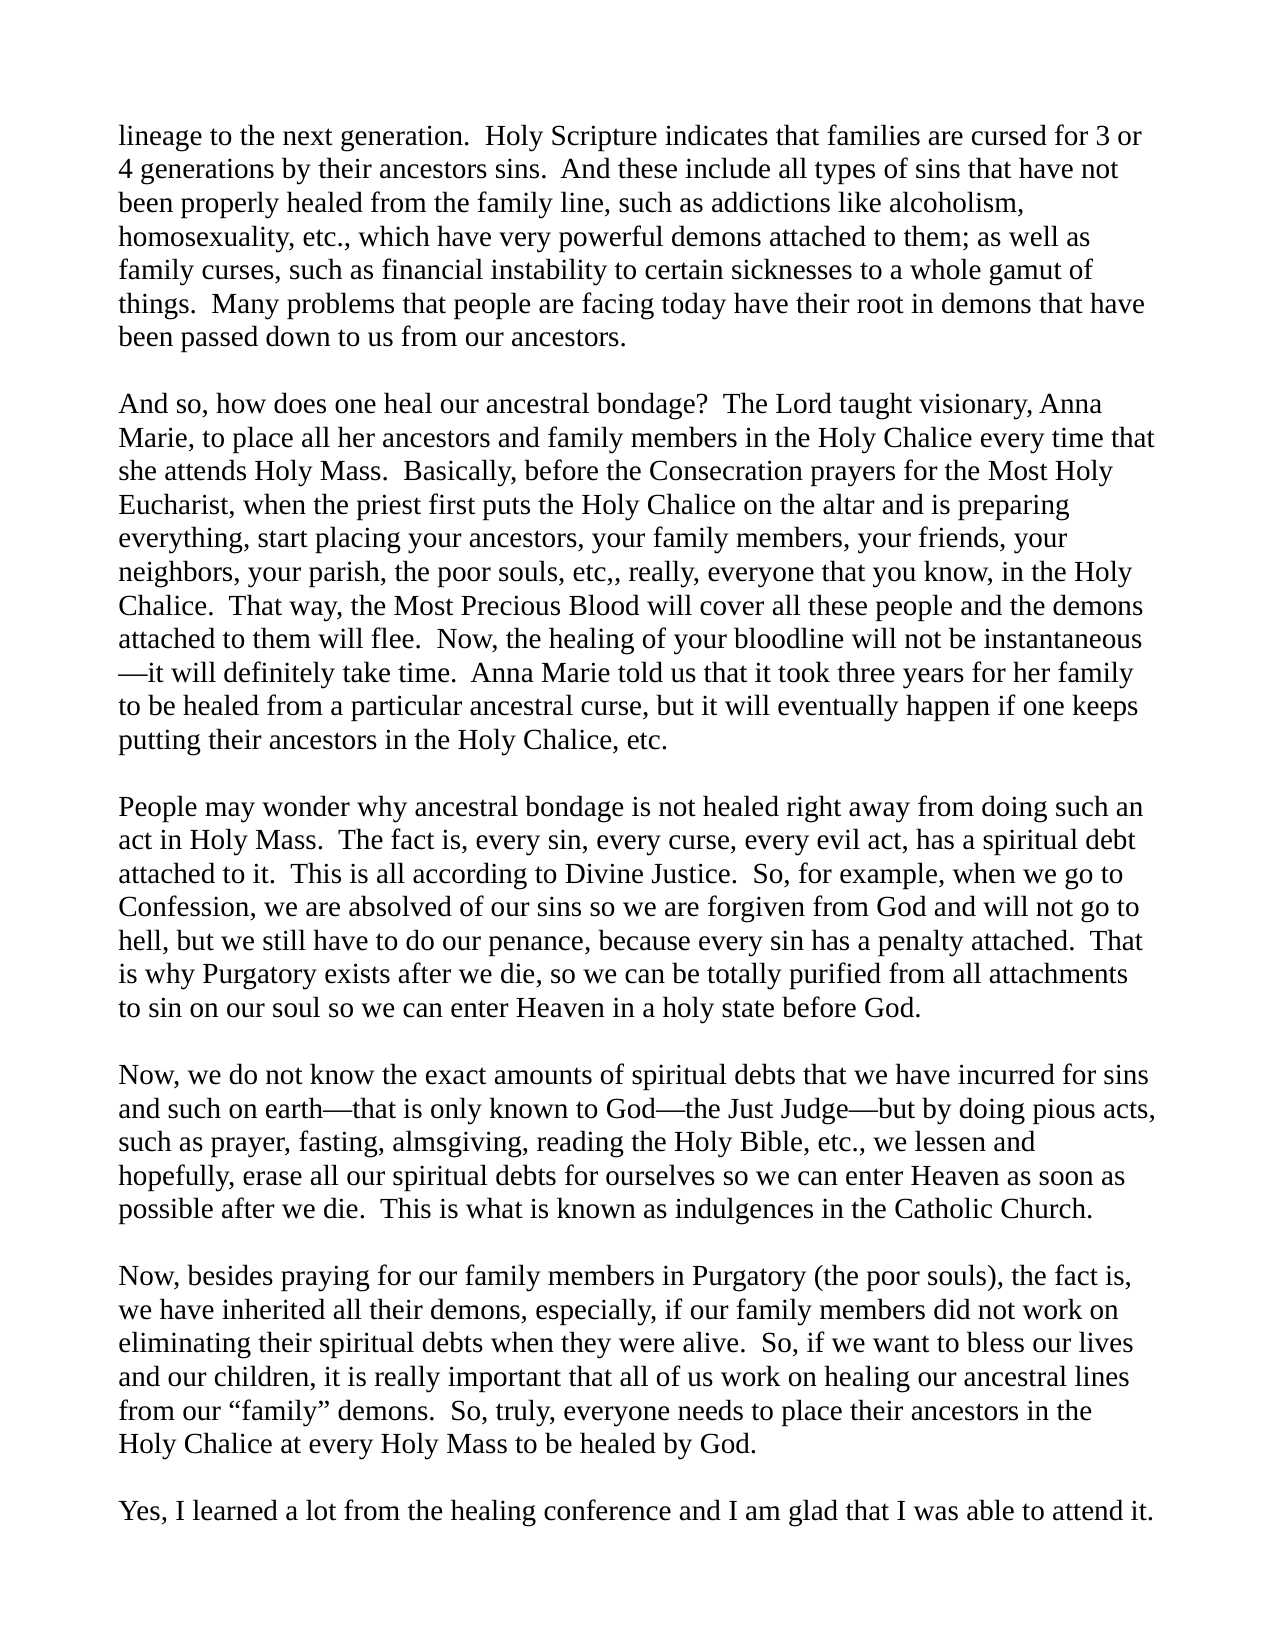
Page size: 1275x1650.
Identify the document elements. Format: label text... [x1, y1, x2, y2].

text Yes, I learned a lot from the healing conference and I am glad that I was able to attend it. [118, 1493, 1157, 1527]
text Now, besides praying for our family members in Purgatory (the poor souls), the fact is, we have inherited all their demons, especially, if our family members did not work on eliminating their spiritual debts when they were alive. So, if we want to bless our lives and our children, it is really important that all of us work on healing our ancestral lines from our “family” demons. So, truly, everyone needs to place their ancestors in the Holy Chalice at every Holy Mass to be healed by God. [118, 1258, 1157, 1460]
text People may wonder why ancestral bondage is not healed right away from doing such an act in Holy Mass. The fact is, every sin, every curse, every evil act, has a spiritual debt attached to it. This is all according to Divine Justice. So, for example, when we go to Confession, we are absolved of our sins so we are forgiven from God and will not go to hell, but we still have to do our penance, because every sin has a penalty attached. That is why Purgatory exists after we die, so we can be totally purified from all attachments to sin on our soul so we can enter Heaven in a holy state before God. [118, 789, 1157, 1024]
text And so, how does one heal our ancestral bondage? The Lord taught visionary, Anna Marie, to place all her ancestors and family members in the Holy Chalice every time that she attends Holy Mass. Basically, before the Consecration prayers for the Most Holy Eucharist, when the priest first puts the Holy Chalice on the altar and is preparing everything, start placing your ancestors, your family members, your friends, your neighbors, your parish, the poor souls, etc,, really, everyone that you know, in the Holy Chalice. That way, the Most Precious Blood will cover all these people and the demons attached to them will flee. Now, the healing of your bloodline will not be instantaneous—it will definitely take time. Anna Marie told us that it took three years for her family to be healed from a particular ancestral curse, but it will eventually happen if one keeps putting their ancestors in the Holy Chalice, etc. [118, 386, 1157, 755]
text lineage to the next generation. Holy Scripture indicates that families are cursed for 3 or 4 generations by their ancestors sins. And these include all types of sins that have not been properly healed from the family line, such as addictions like alcoholism, homosexuality, etc., which have very powerful demons attached to them; as well as family curses, such as financial instability to certain sicknesses to a whole gamut of things. Many problems that people are facing today have their root in demons that have been passed down to us from our ancestors. [118, 118, 1157, 353]
text Now, we do not know the exact amounts of spiritual debts that we have incurred for sins and such on earth—that is only known to God—the Just Judge—but by doing pious acts, such as prayer, fasting, almsgiving, reading the Holy Bible, etc., we lessen and hopefully, erase all our spiritual debts for ourselves so we can enter Heaven as soon as possible after we die. This is what is known as indulgences in the Catholic Church. [118, 1057, 1157, 1225]
